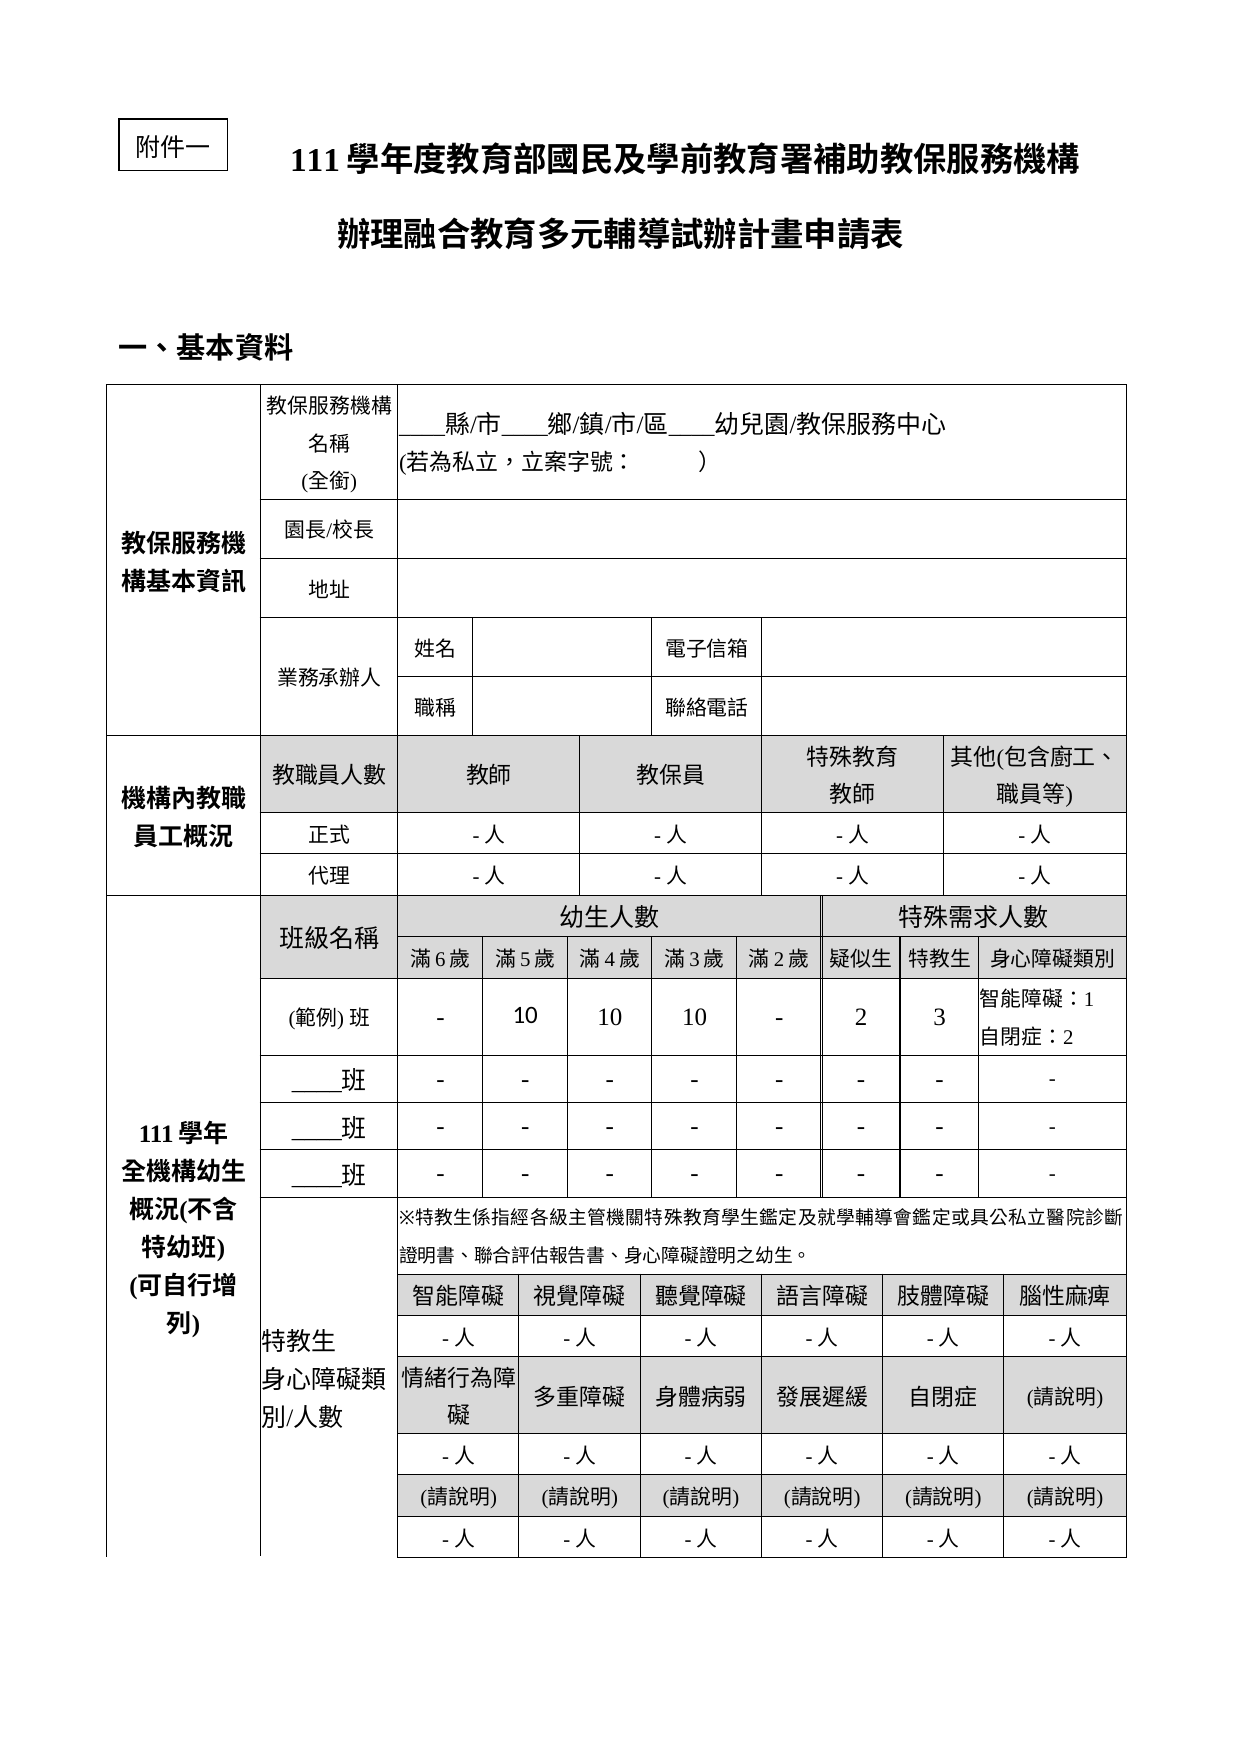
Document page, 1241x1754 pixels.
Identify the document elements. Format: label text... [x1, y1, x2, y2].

table_cell - [737, 1150, 820, 1197]
table_cell [473, 677, 651, 735]
table_cell ※特教生係指經各級主管機關特殊教育學生鑑定及就學輔導會鑑定或具公私立醫院診斷證明書、聯合評估報告書、身心障礙證明之幼生。 [398, 1198, 1126, 1273]
table_cell - 人 [519, 1434, 640, 1474]
table_cell 特教生 身心障礙類別/人數 [260, 1198, 397, 1557]
table_cell - 人 [1004, 1517, 1126, 1557]
table_cell 姓名 [398, 618, 472, 676]
table_header 教保服務機構名稱 (全銜) [261, 385, 397, 499]
table_cell (請說明) [1004, 1475, 1126, 1516]
table_cell 自閉症 [883, 1357, 1003, 1433]
table_cell (請說明) [398, 1475, 518, 1516]
table_cell 10 [483, 979, 567, 1055]
text 附件一 [135, 127, 212, 162]
table_cell 教師 [398, 736, 579, 812]
table_cell 業務承辦人 [261, 618, 397, 735]
table_cell - [652, 1103, 736, 1149]
table_cell 教保員 [580, 736, 761, 812]
table_cell - 人 [580, 813, 761, 853]
table_cell 疑似生 [823, 937, 899, 978]
table_cell - 人 [762, 1316, 882, 1356]
table_cell 園長/校長 [261, 500, 397, 558]
table_cell 特殊需求人數 [823, 896, 1126, 936]
table_cell - [483, 1103, 567, 1149]
table_cell - 人 [762, 813, 943, 853]
table_cell ____班 [261, 1056, 397, 1102]
table_cell 2 [823, 979, 899, 1055]
table_cell 腦性麻痺 [1004, 1275, 1126, 1315]
table_cell - [737, 1056, 820, 1102]
table_cell 多重障礙 [519, 1357, 640, 1433]
table_cell (請說明) [883, 1475, 1003, 1516]
table_cell - 人 [944, 813, 1126, 853]
table_cell - [737, 979, 820, 1055]
table_cell 滿5歲 [483, 937, 567, 978]
table_cell - 人 [883, 1517, 1003, 1557]
table_cell (請說明) [641, 1475, 761, 1516]
table_cell 語言障礙 [762, 1275, 882, 1315]
table_cell 電子信箱 [652, 618, 761, 676]
text 辦理融合教育多元輔導試辦計畫申請表 [118, 194, 1122, 270]
table_cell 聽覺障礙 [641, 1275, 761, 1315]
table_header 教保服務機構基本資訊 [107, 385, 260, 735]
table_cell 肢體障礙 [883, 1275, 1003, 1315]
table_cell - [979, 1150, 1126, 1197]
table_cell - 人 [580, 854, 761, 895]
table_cell - 人 [641, 1517, 761, 1557]
table_cell - [398, 979, 482, 1055]
table_cell - 人 [762, 1517, 882, 1557]
table_cell - 人 [398, 1316, 518, 1356]
table_cell - [483, 1150, 567, 1197]
table_cell - [398, 1150, 482, 1197]
table_cell 班級名稱 [261, 896, 397, 978]
table_cell - 人 [398, 1517, 518, 1557]
table_cell 視覺障礙 [519, 1275, 640, 1315]
table_cell 特殊教育 教師 [762, 736, 943, 812]
table_cell - 人 [519, 1316, 640, 1356]
table_cell - [568, 1150, 651, 1197]
table_cell ____班 [261, 1150, 397, 1197]
table_cell 身心障礙類別 [979, 937, 1126, 978]
table_cell 10 [652, 979, 736, 1055]
table_cell - 人 [883, 1316, 1003, 1356]
table_cell 聯絡電話 [652, 677, 761, 735]
table_cell 代理 [261, 854, 397, 895]
text 一、基本資料 [118, 308, 1122, 384]
table_cell - [398, 1056, 482, 1102]
table_cell 職稱 [398, 677, 472, 735]
table_cell - [483, 1056, 567, 1102]
table_cell - 人 [762, 854, 943, 895]
table_cell 滿6歲 [398, 937, 482, 978]
table_cell - [901, 1056, 978, 1102]
table_cell 正式 [261, 813, 397, 853]
table_cell 滿4歲 [568, 937, 651, 978]
table_cell (請說明) [1004, 1357, 1126, 1433]
table_cell [473, 618, 651, 676]
table_cell - 人 [398, 813, 579, 853]
table_cell - [568, 1056, 651, 1102]
table_cell 智能障礙：1 自閉症：2 [979, 979, 1126, 1055]
table_cell - [737, 1103, 820, 1149]
text 111學年度教育部國民及學前教育署補助教保服務機構 [118, 119, 1122, 194]
table_cell 身體病弱 [641, 1357, 761, 1433]
table_cell - [823, 1056, 899, 1102]
table_cell - [398, 1103, 482, 1149]
table_cell - 人 [641, 1434, 761, 1474]
table_cell 滿2歲 [737, 937, 820, 978]
table_cell - [652, 1150, 736, 1197]
table_cell 特教生 [901, 937, 978, 978]
table_cell 地址 [261, 559, 397, 617]
table_cell 智能障礙 [398, 1275, 518, 1315]
table_cell - 人 [1004, 1434, 1126, 1474]
table_cell 滿3歲 [652, 937, 736, 978]
table_cell [398, 500, 1126, 558]
table_cell 111學年 全機構幼生概況(不含特幼班) (可自行增列) [107, 896, 260, 1557]
table_cell - 人 [398, 1434, 518, 1474]
table_cell - [979, 1056, 1126, 1102]
table_cell - [823, 1103, 899, 1149]
table_cell 情緒行為障礙 [398, 1357, 518, 1433]
table_cell 3 [901, 979, 978, 1055]
table_cell [398, 559, 1126, 617]
table_cell 幼生人數 [398, 896, 820, 936]
table_cell 教職員人數 [261, 736, 397, 812]
table_cell (請說明) [762, 1475, 882, 1516]
table_cell - 人 [762, 1434, 882, 1474]
table_cell - 人 [398, 854, 579, 895]
table_cell - [901, 1150, 978, 1197]
table_cell - [568, 1103, 651, 1149]
table_cell ____班 [261, 1103, 397, 1149]
table_cell 其他(包含廚工、職員等) [944, 736, 1126, 812]
table_header ____縣/市____鄉/鎮/市/區____幼兒園/教保服務中心 (若為私立，立案字號： ） [398, 385, 1126, 499]
table_cell - 人 [519, 1517, 640, 1557]
table_cell - 人 [641, 1316, 761, 1356]
table_cell 發展遲緩 [762, 1357, 882, 1433]
table_cell - 人 [1004, 1316, 1126, 1356]
table_cell - [901, 1103, 978, 1149]
table_cell [762, 618, 1126, 676]
table_cell - [652, 1056, 736, 1102]
table_cell 機構內教職員工概況 [107, 736, 260, 895]
table_cell - [979, 1103, 1126, 1149]
table_cell [762, 677, 1126, 735]
table_cell 10 [568, 979, 651, 1055]
table_cell - 人 [944, 854, 1126, 895]
table_cell (請說明) [519, 1475, 640, 1516]
table_cell - 人 [883, 1434, 1003, 1474]
table_cell (範例) 班 [261, 979, 397, 1055]
table_cell - [823, 1150, 899, 1197]
